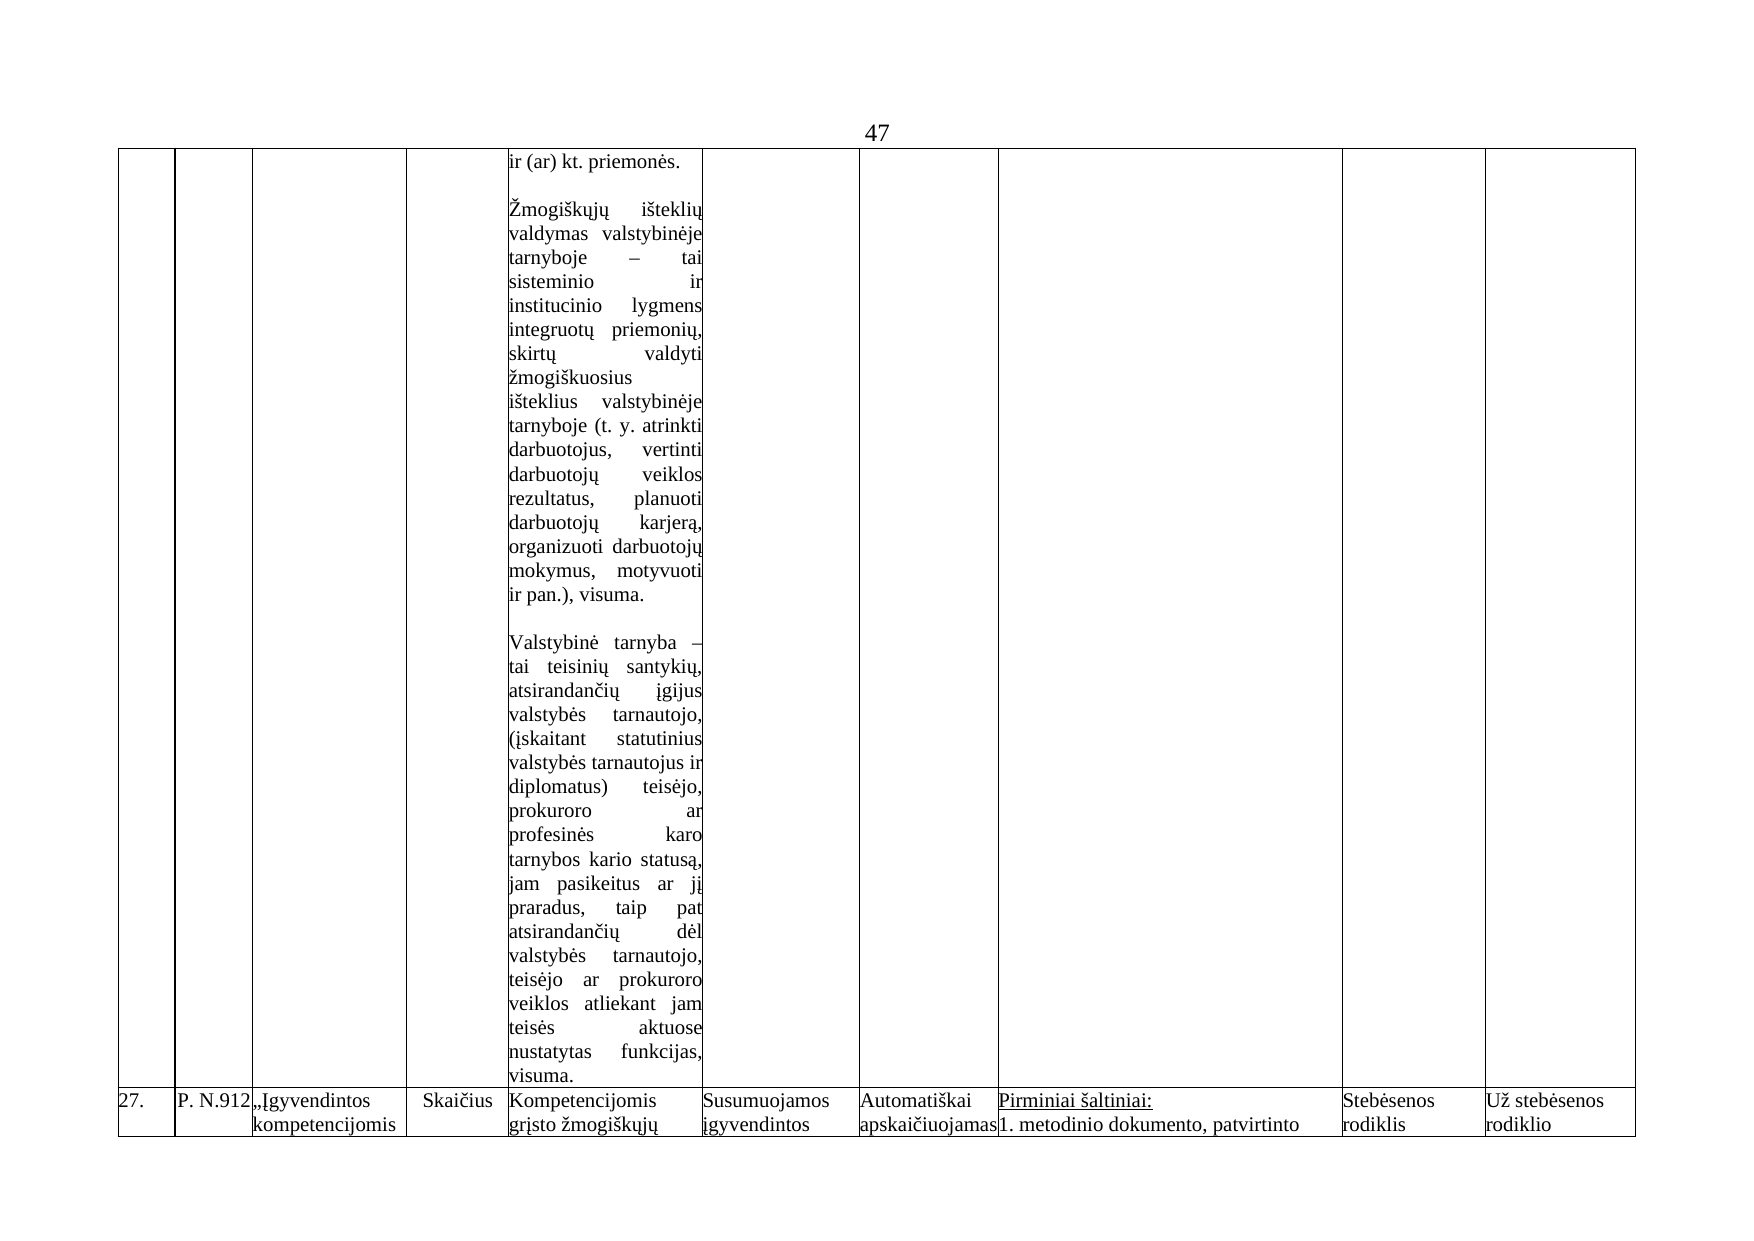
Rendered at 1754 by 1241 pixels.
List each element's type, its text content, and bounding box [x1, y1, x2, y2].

table_cell Pirminiai šaltiniai: 1. metodinio dokumento, patvirtinto [999, 1088, 1342, 1136]
table_cell P. N.912 [176, 1088, 252, 1136]
table_cell Susumuojamos įgyvendintos [703, 1088, 859, 1136]
table_cell [703, 149, 859, 1087]
table_cell Stebėsenos rodiklis [1343, 1088, 1485, 1136]
table_cell Automatiškai apskaičiuojamas [860, 1088, 998, 1136]
table_cell [407, 149, 508, 1087]
table_cell [1486, 149, 1635, 1087]
table_cell Už stebėsenos rodiklio [1486, 1088, 1635, 1136]
table_cell [860, 149, 998, 1087]
table_cell [176, 149, 252, 1087]
table_cell [999, 149, 1342, 1087]
table_cell Skaičius [407, 1088, 508, 1136]
table_cell [253, 149, 406, 1087]
table_cell „Įgyvendintos kompetencijomis grįsto žmogiškųjų išteklių valdymo diegimo valstybės tarnyboje koordinavimo priemonės“ [253, 1088, 406, 1136]
table_cell Kompetencijomis grįsto žmogiškųjų [509, 1088, 702, 1136]
table_cell [1343, 149, 1485, 1087]
table_cell ir (ar) kt. priemonės. Žmogiškųjų išteklių valdymas valstybinėje tarnyboje – tai sisteminio ir institucinio lygmens integruotų priemonių, skirtų valdyti žmogiškuosius išteklius valstybinėje tarnyboje (t. y. atrinkti darbuotojus, vertinti darbuotojų veiklos rezultatus, planuoti darbuotojų karjerą, organizuoti darbuotojų mokymus, motyvuoti ir pan.), visuma. Valstybinė tarnyba – tai teisinių santykių, atsirandančių įgijus valstybės tarnautojo, (įskaitant statutinius valstybės tarnautojus ir diplomatus) teisėjo, prokuroro ar profesinės karo tarnybos kario statusą, jam pasikeitus ar jį praradus, taip pat atsirandančių dėl valstybės tarnautojo, teisėjo ar prokuroro veiklos atliekant jam teisės aktuose nustatytas funkcijas, visuma. [509, 149, 702, 1087]
table_cell [119, 149, 174, 1087]
table_cell 27. [119, 1088, 174, 1136]
